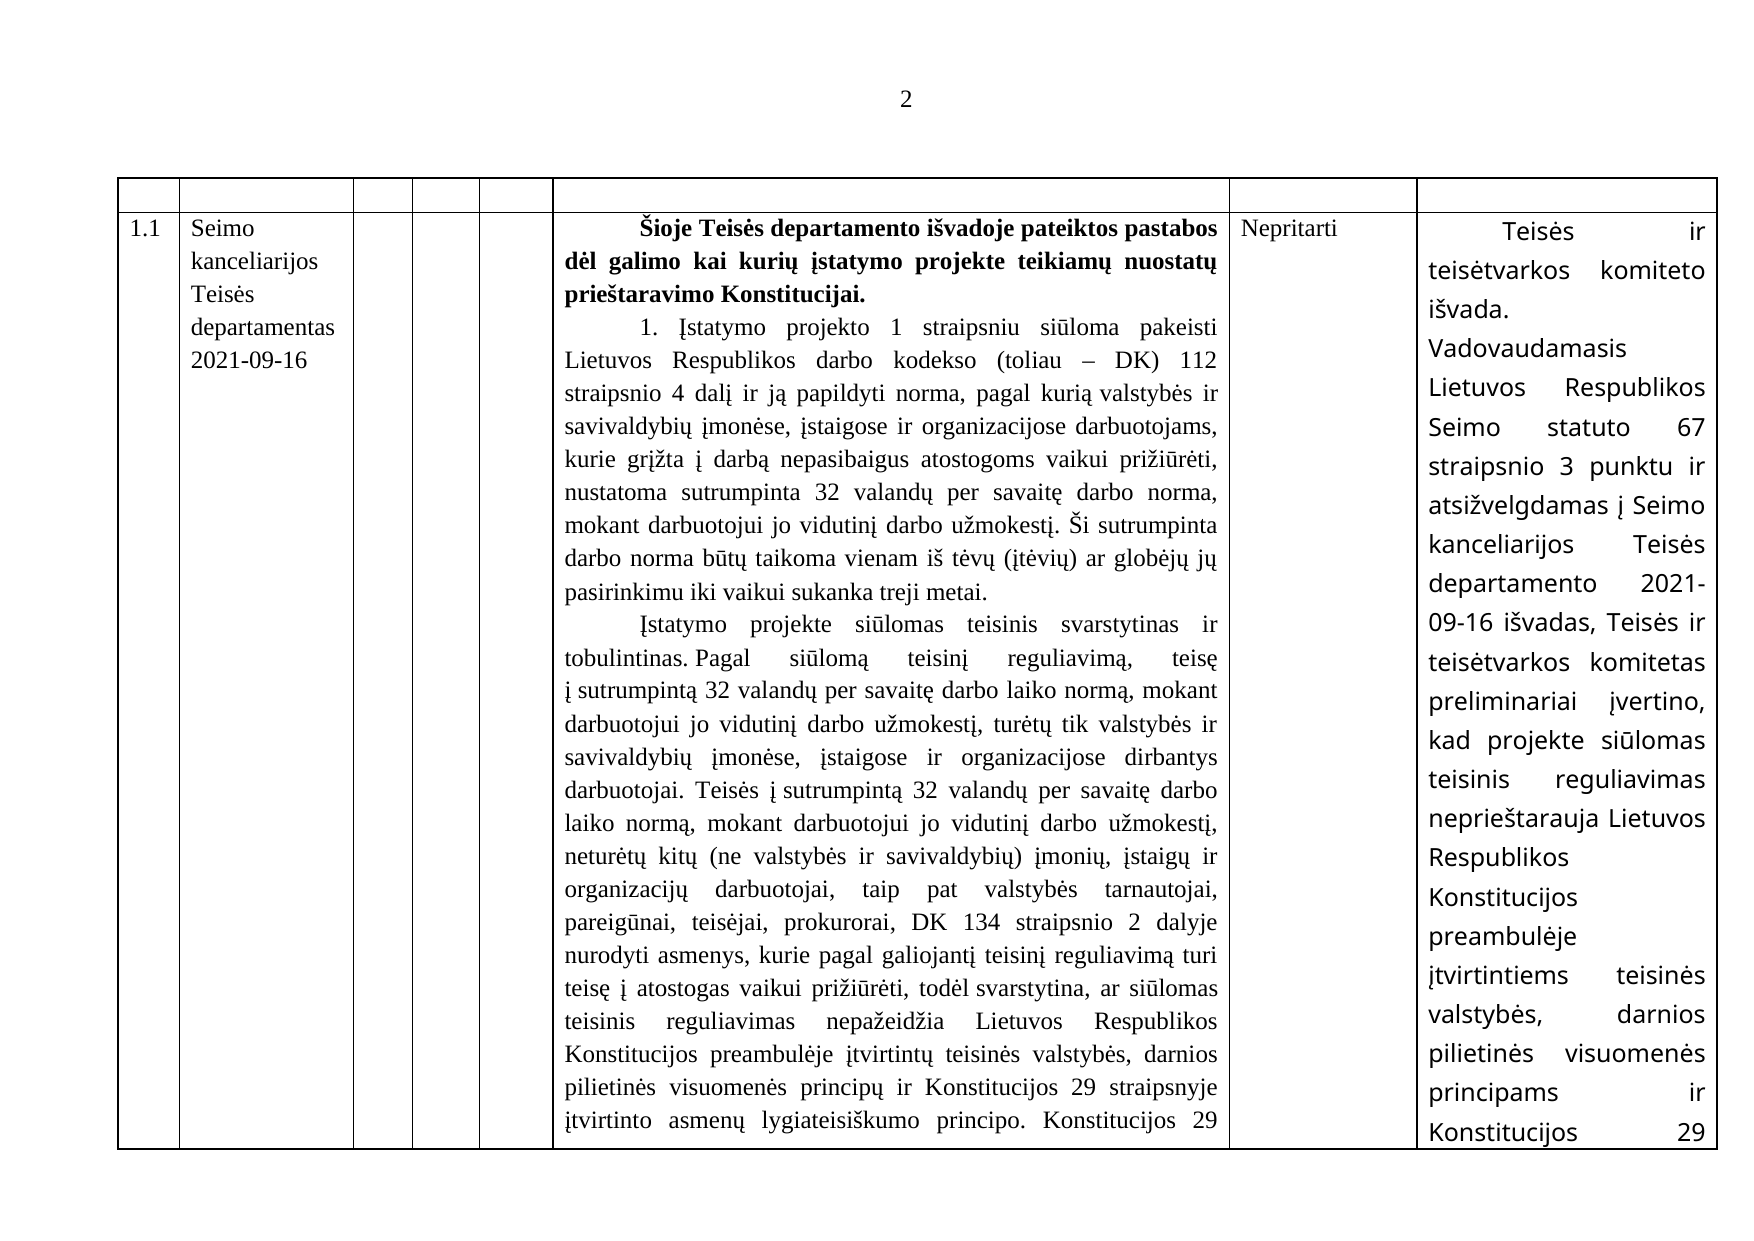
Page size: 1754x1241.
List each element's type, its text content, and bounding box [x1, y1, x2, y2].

table_cell [554, 179, 1229, 212]
table_cell Teisės ir teisėtvarkos komiteto išvada. Vadovaudamasis Lietuvos Respublikos Seimo statuto 67 straipsnio 3 punktu ir atsižvelgdamas į Seimo kanceliarijos Teisės departamento 2021-09-16 išvadas, Teisės ir teisėtvarkos komitetas preliminariai įvertino, kad projekte siūlomas teisinis reguliavimas neprieštarauja Lietuvos Respublikos Konstitucijos preambulėje įtvirtintiems teisinės valstybės, darnios pilietinės visuomenės principams ir Konstitucijos 29 [1418, 213, 1716, 1148]
table_cell Nepritarti [1230, 213, 1416, 1148]
table_cell Seimo kanceliarijos Teisės departamentas 2021-09-16 [180, 213, 353, 1148]
table_cell [413, 213, 479, 1148]
table_cell [1418, 179, 1716, 212]
table_cell [480, 179, 552, 212]
table_cell [354, 179, 412, 212]
table_cell [480, 213, 552, 1148]
table_cell [1230, 179, 1416, 212]
table_cell Šioje Teisės departamento išvadoje pateiktos pastabos dėl galimo kai kurių įstatymo projekte teikiamų nuostatų prieštaravimo Konstitucijai. 1. Įstatymo projekto 1 straipsniu siūloma pakeisti Lietuvos Respublikos darbo kodekso (toliau – DK) 112 straipsnio 4 dalį ir ją papildyti norma, pagal kurią valstybės ir savivaldybių įmonėse, įstaigose ir organizacijose darbuotojams, kurie grįžta į darbą nepasibaigus atostogoms vaikui prižiūrėti, nustatoma sutrumpinta 32 valandų per savaitę darbo norma, mokant darbuotojui jo vidutinį darbo užmokestį. Ši sutrumpinta darbo norma būtų taikoma vienam iš tėvų (įtėvių) ar globėjų jų pasirinkimu iki vaikui sukanka treji metai. Įstatymo projekte siūlomas teisinis svarstytinas ir tobulintinas. Pagal siūlomą teisinį reguliavimą, teisę į sutrumpintą 32 valandų per savaitę darbo laiko normą, mokant darbuotojui jo vidutinį darbo užmokestį, turėtų tik valstybės ir savivaldybių įmonėse, įstaigose ir organizacijose dirbantys darbuotojai. Teisės į sutrumpintą 32 valandų per savaitę darbo laiko normą, mokant darbuotojui jo vidutinį darbo užmokestį, neturėtų kitų (ne valstybės ir savivaldybių) įmonių, įstaigų ir organizacijų darbuotojai, taip pat valstybės tarnautojai, pareigūnai, teisėjai, prokurorai, DK 134 straipsnio 2 dalyje nurodyti asmenys, kurie pagal galiojantį teisinį reguliavimą turi teisę į atostogas vaikui prižiūrėti, todėl svarstytina, ar siūlomas teisinis reguliavimas nepažeidžia Lietuvos Respublikos Konstitucijos preambulėje įtvirtintų teisinės valstybės, darnios pilietinės visuomenės principų ir Konstitucijos 29 straipsnyje įtvirtinto asmenų lygiateisiškumo principo. Konstitucijos 29 [554, 213, 1229, 1148]
table_cell [180, 179, 353, 212]
table_cell 1.1 [119, 213, 179, 1148]
table_cell [354, 213, 412, 1148]
table_cell [119, 179, 179, 212]
table_cell [413, 179, 479, 212]
